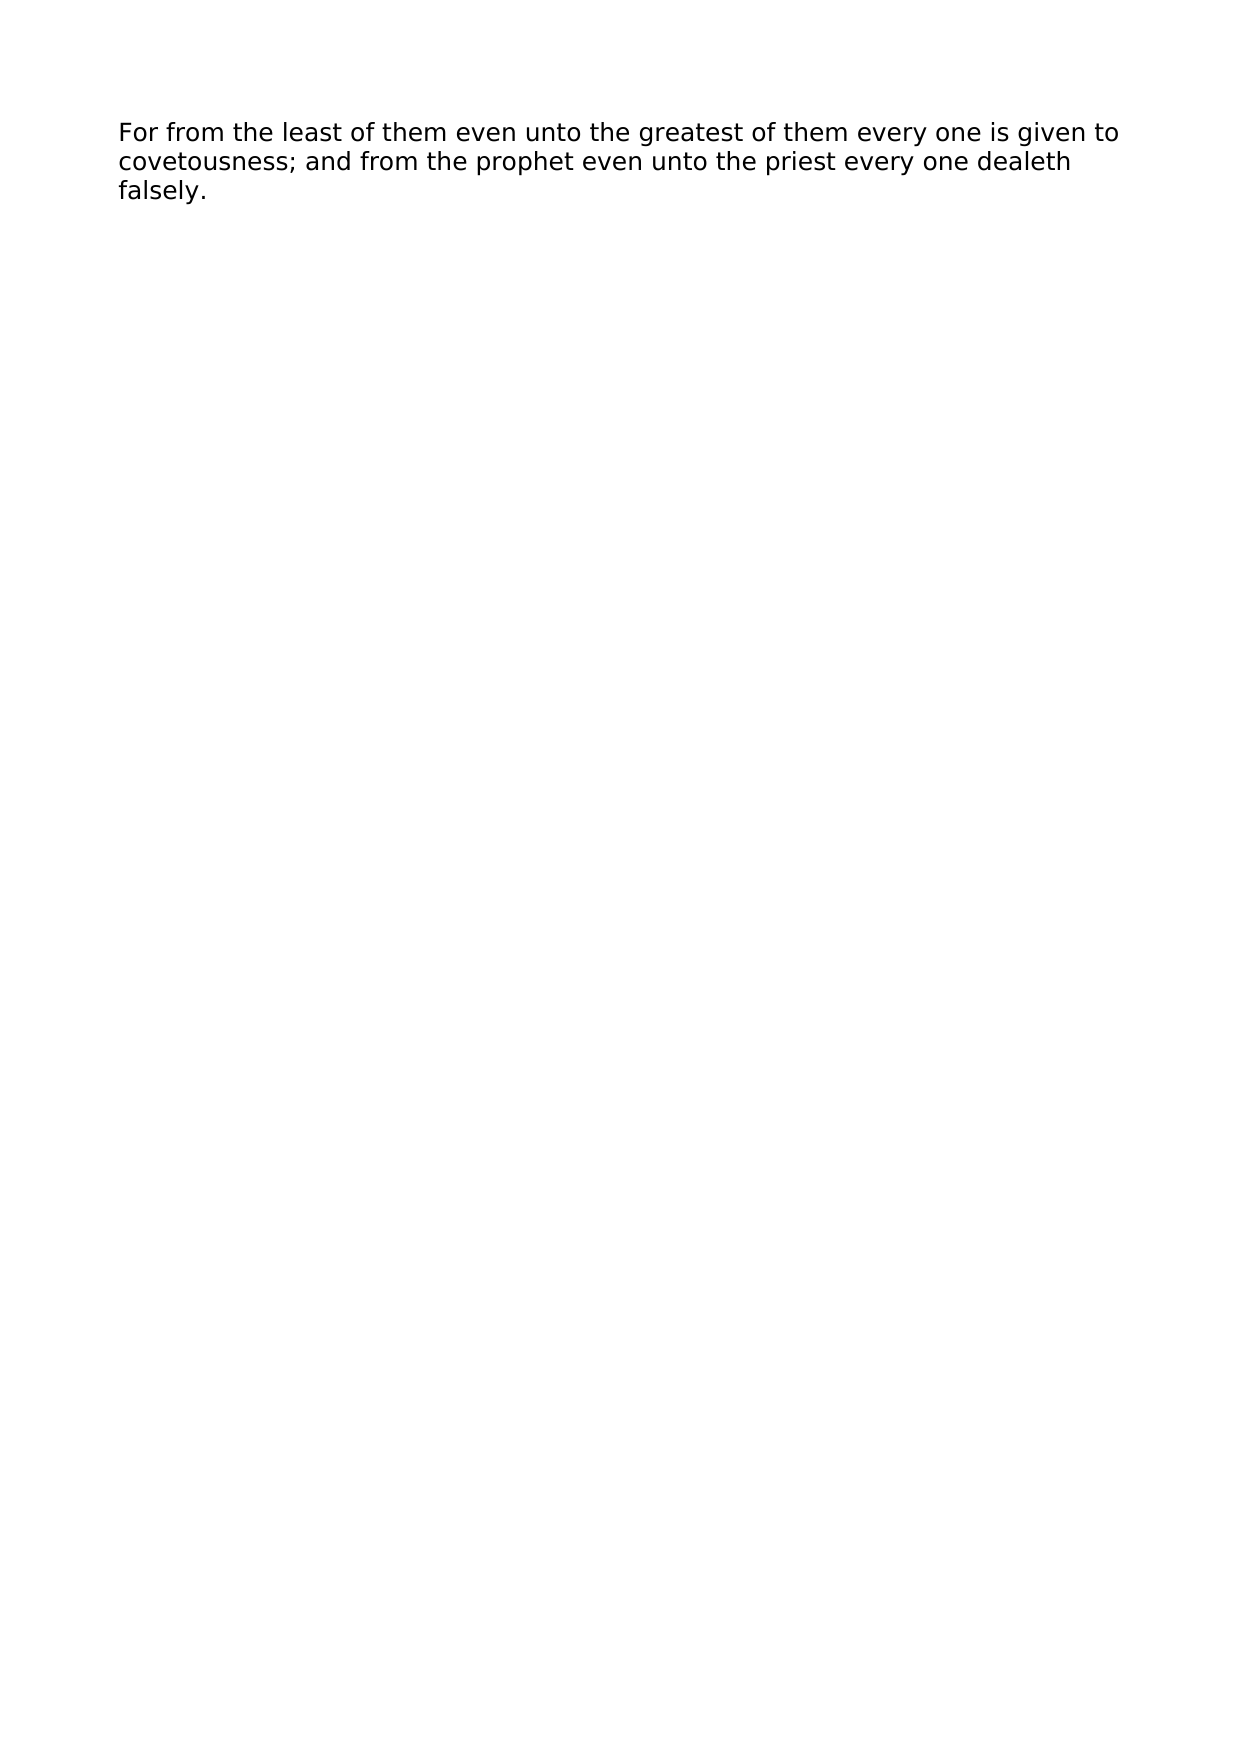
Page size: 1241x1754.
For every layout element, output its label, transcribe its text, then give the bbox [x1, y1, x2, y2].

text For from the least of them even unto the greatest of them every one is given to covetousness; and from the prophet even unto the priest every one dealeth falsely. [118, 118, 1122, 206]
